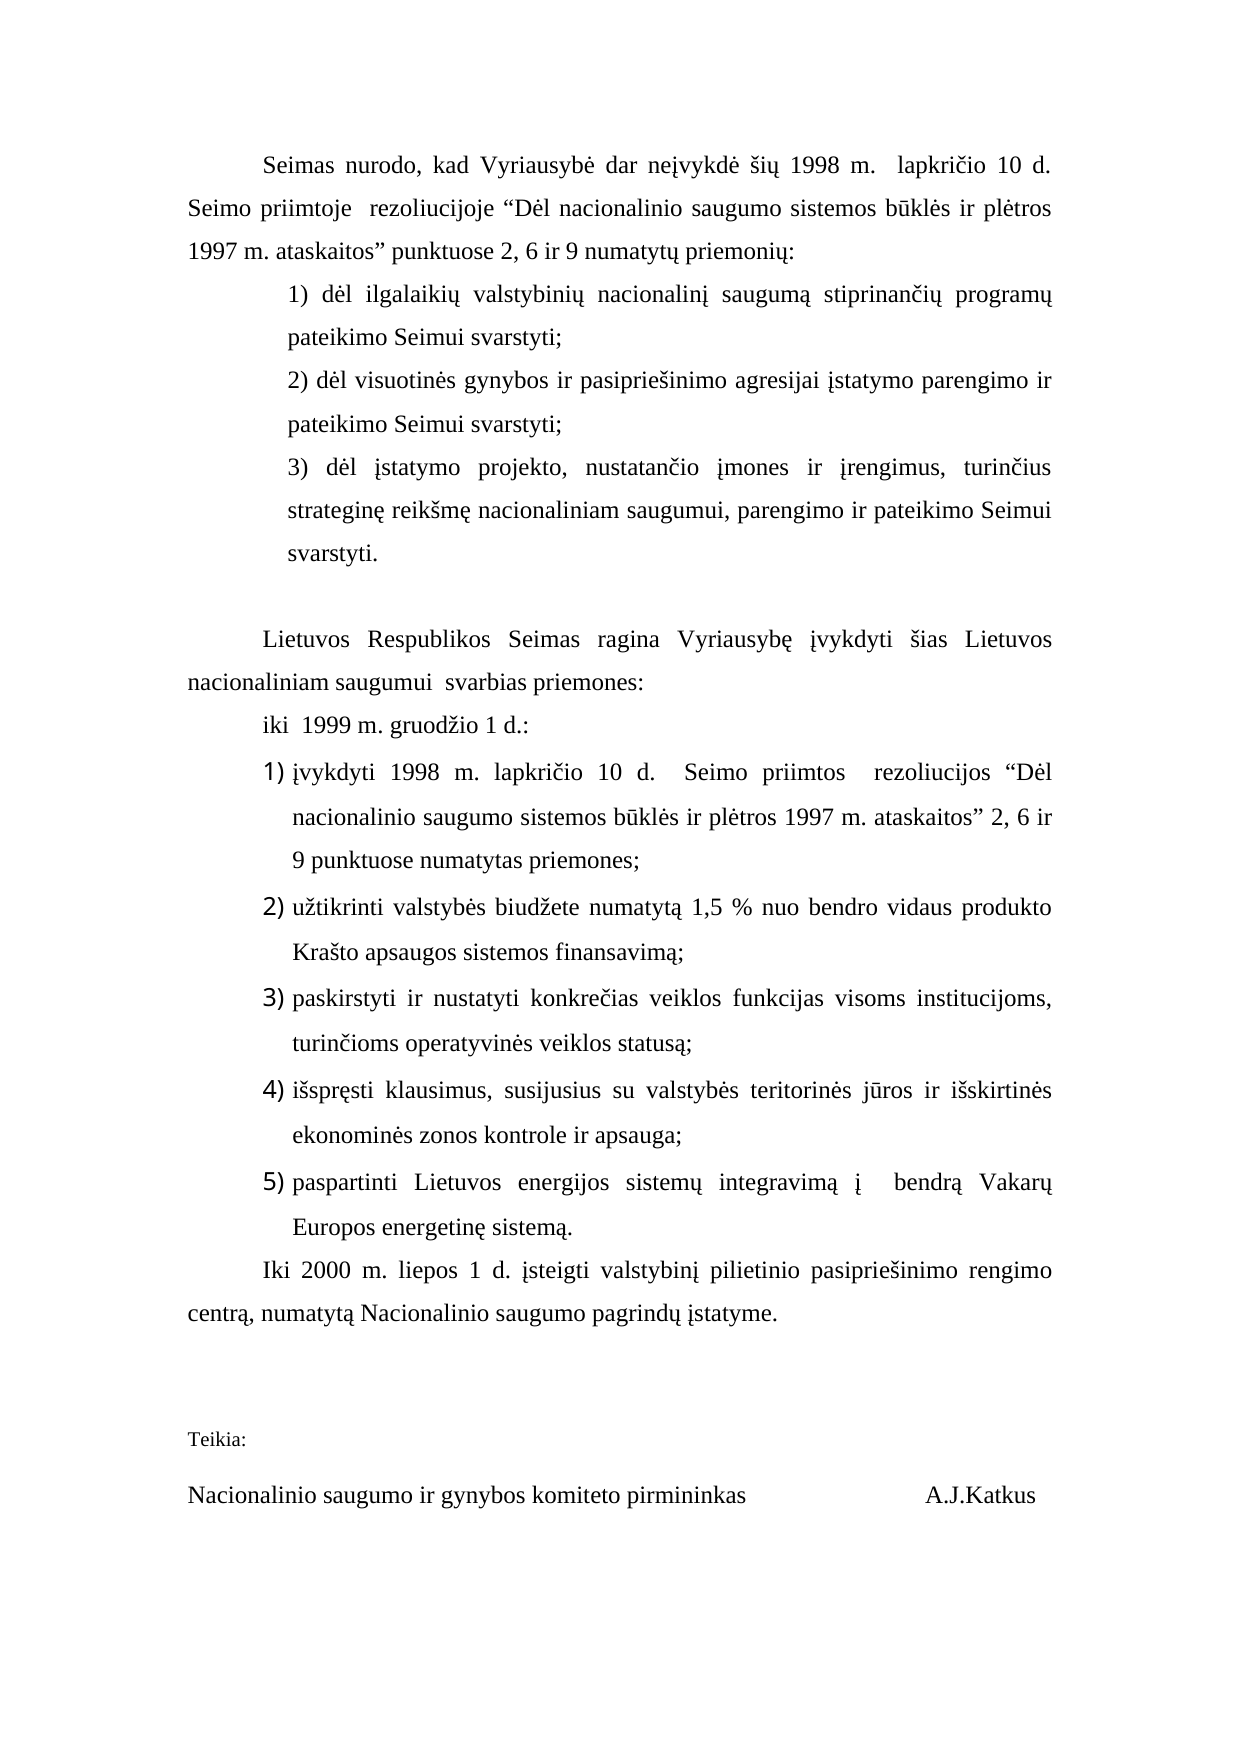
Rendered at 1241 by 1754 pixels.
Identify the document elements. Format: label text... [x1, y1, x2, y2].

text 2) užtikrinti valstybės biudžete numatytą 1,5 % nuo bendro vidaus produkto Krašto apsaugos sistemos finansavimą; [262, 888, 1053, 966]
text 1) įvykdyti 1998 m. lapkričio 10 d. Seimo priimtos rezoliucijos “Dėl nacionalinio saugumo sistemos būklės ir plėtros 1997 m. ataskaitos” 2, 6 ir 9 punktuose numatytas priemones; [262, 754, 1053, 874]
text 4) išspręsti klausimus, susijusius su valstybės teritorinės jūros ir išskirtinės ekonominės zonos kontrole ir apsauga; [262, 1072, 1053, 1149]
text Lietuvos Respublikos Seimas ragina Vyriausybę įvykdyti šias Lietuvos nacionaliniam saugumui svarbias priemones: [187, 624, 1053, 696]
text 1) dėl ilgalaikių valstybinių nacionalinį saugumą stiprinančių programų pateikimo Seimui svarstyti; [287, 279, 1053, 351]
text iki 1999 m. gruodžio 1 d.: [187, 711, 1053, 739]
text Teikia: [187, 1427, 1053, 1451]
text 3) paskirstyti ir nustatyti konkrečias veiklos funkcijas visoms institucijoms, turinčioms operatyvinės veiklos statusą; [262, 980, 1053, 1057]
text 2) dėl visuotinės gynybos ir pasipriešinimo agresijai įstatymo parengimo ir pateikimo Seimui svarstyti; [287, 366, 1053, 437]
text 3) dėl įstatymo projekto, nustatančio įmones ir įrengimus, turinčius strateginę reikšmę nacionaliniam saugumui, parengimo ir pateikimo Seimui svarstyti. [287, 452, 1053, 567]
text 5) paspartinti Lietuvos energijos sistemų integravimą į bendrą Vakarų Europos energetinę sistemą. [262, 1163, 1053, 1240]
text Seimas nurodo, kad Vyriausybė dar neįvykdė šių 1998 m. lapkričio 10 d. Seimo priimtoje rezoliucijoje “Dėl nacionalinio saugumo sistemos būklės ir plėtros 1997 m. ataskaitos” punktuose 2, 6 ir 9 numatytų priemonių: [187, 150, 1053, 265]
text Iki 2000 m. liepos 1 d. įsteigti valstybinį pilietinio pasipriešinimo rengimo centrą, numatytą Nacionalinio saugumo pagrindų įstatyme. [187, 1255, 1053, 1327]
text Nacionalinio saugumo ir gynybos komiteto pirmininkas A.J.Katkus [187, 1480, 1053, 1509]
